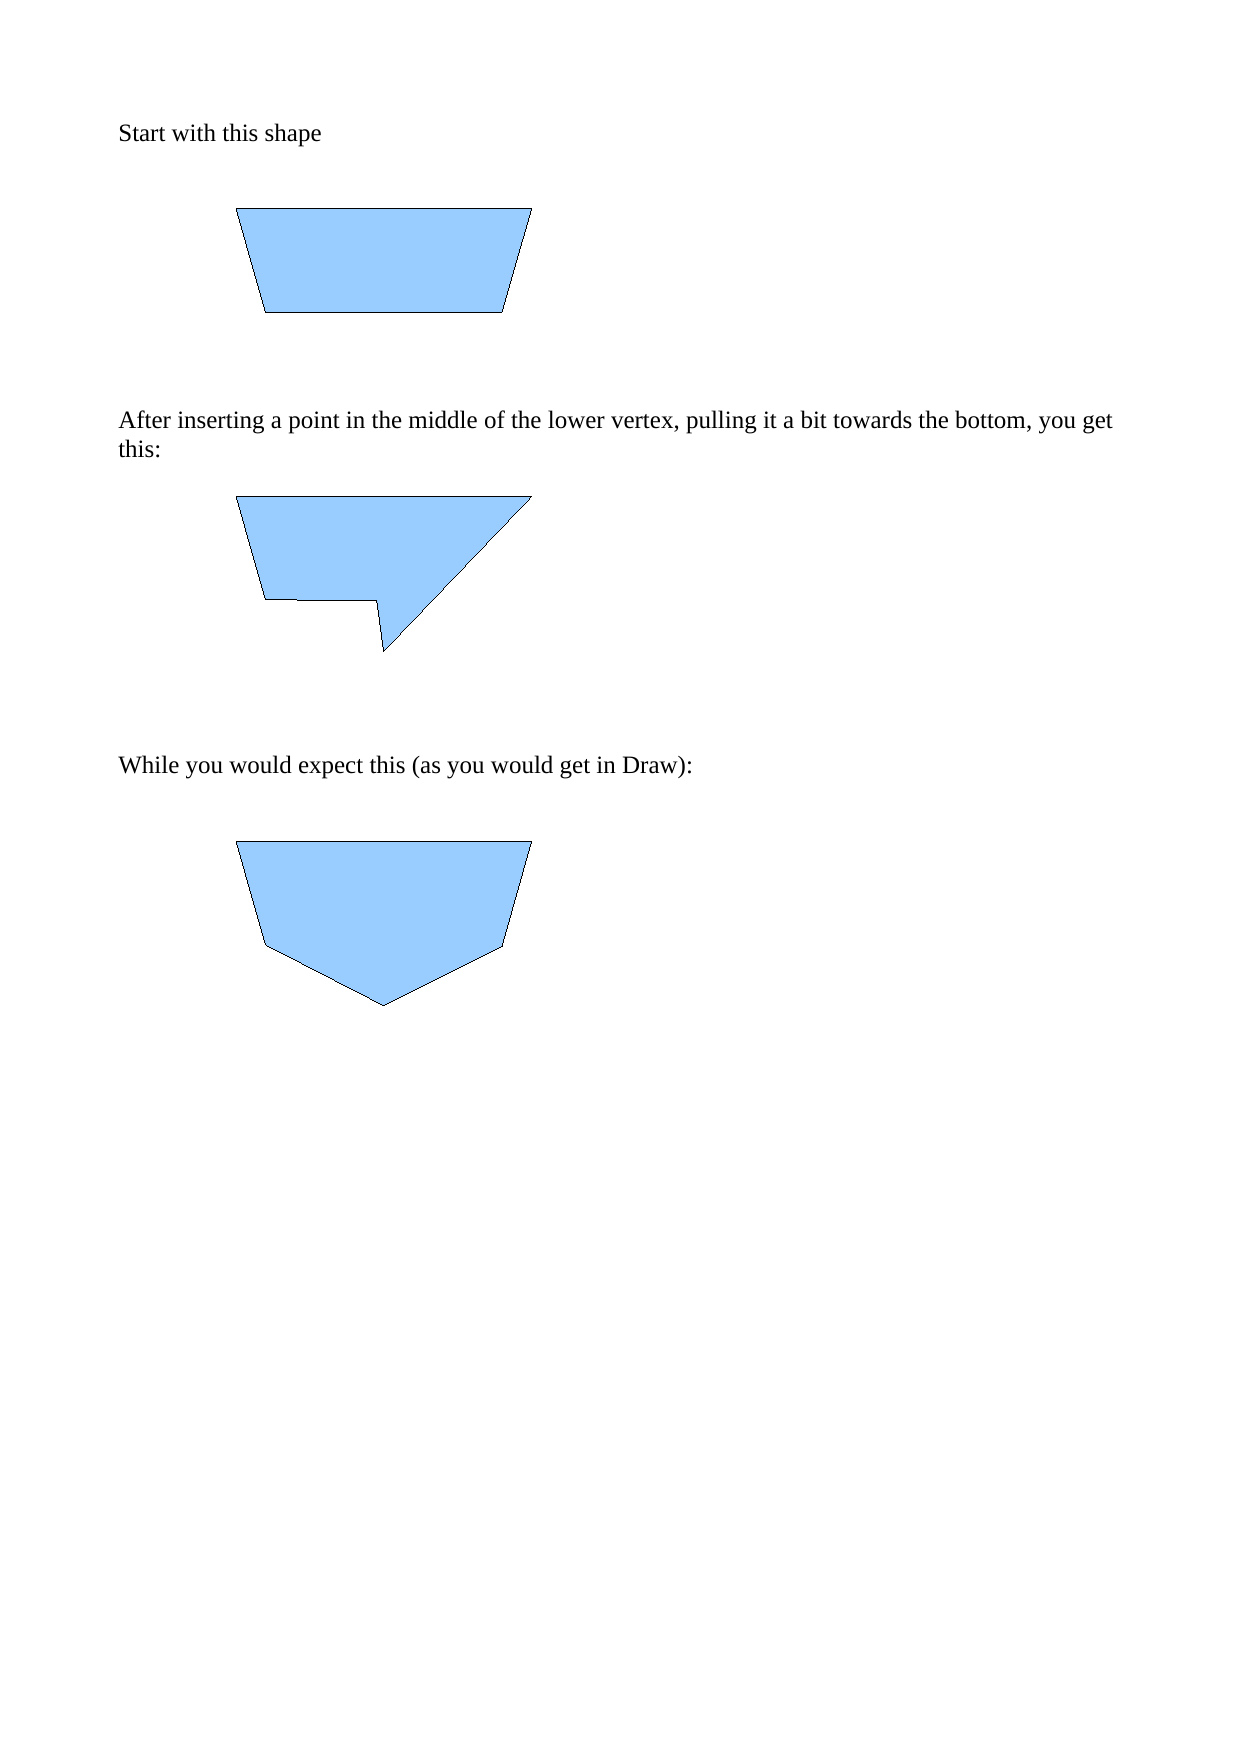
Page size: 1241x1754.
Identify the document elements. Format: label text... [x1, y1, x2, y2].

text Start with this shape [118, 118, 1122, 147]
text While you would expect this (as you would get in Draw): [118, 751, 1122, 779]
text After inserting a point in the middle of the lower vertex, pulling it a bit towards the bottom, you get this: [118, 406, 1122, 463]
